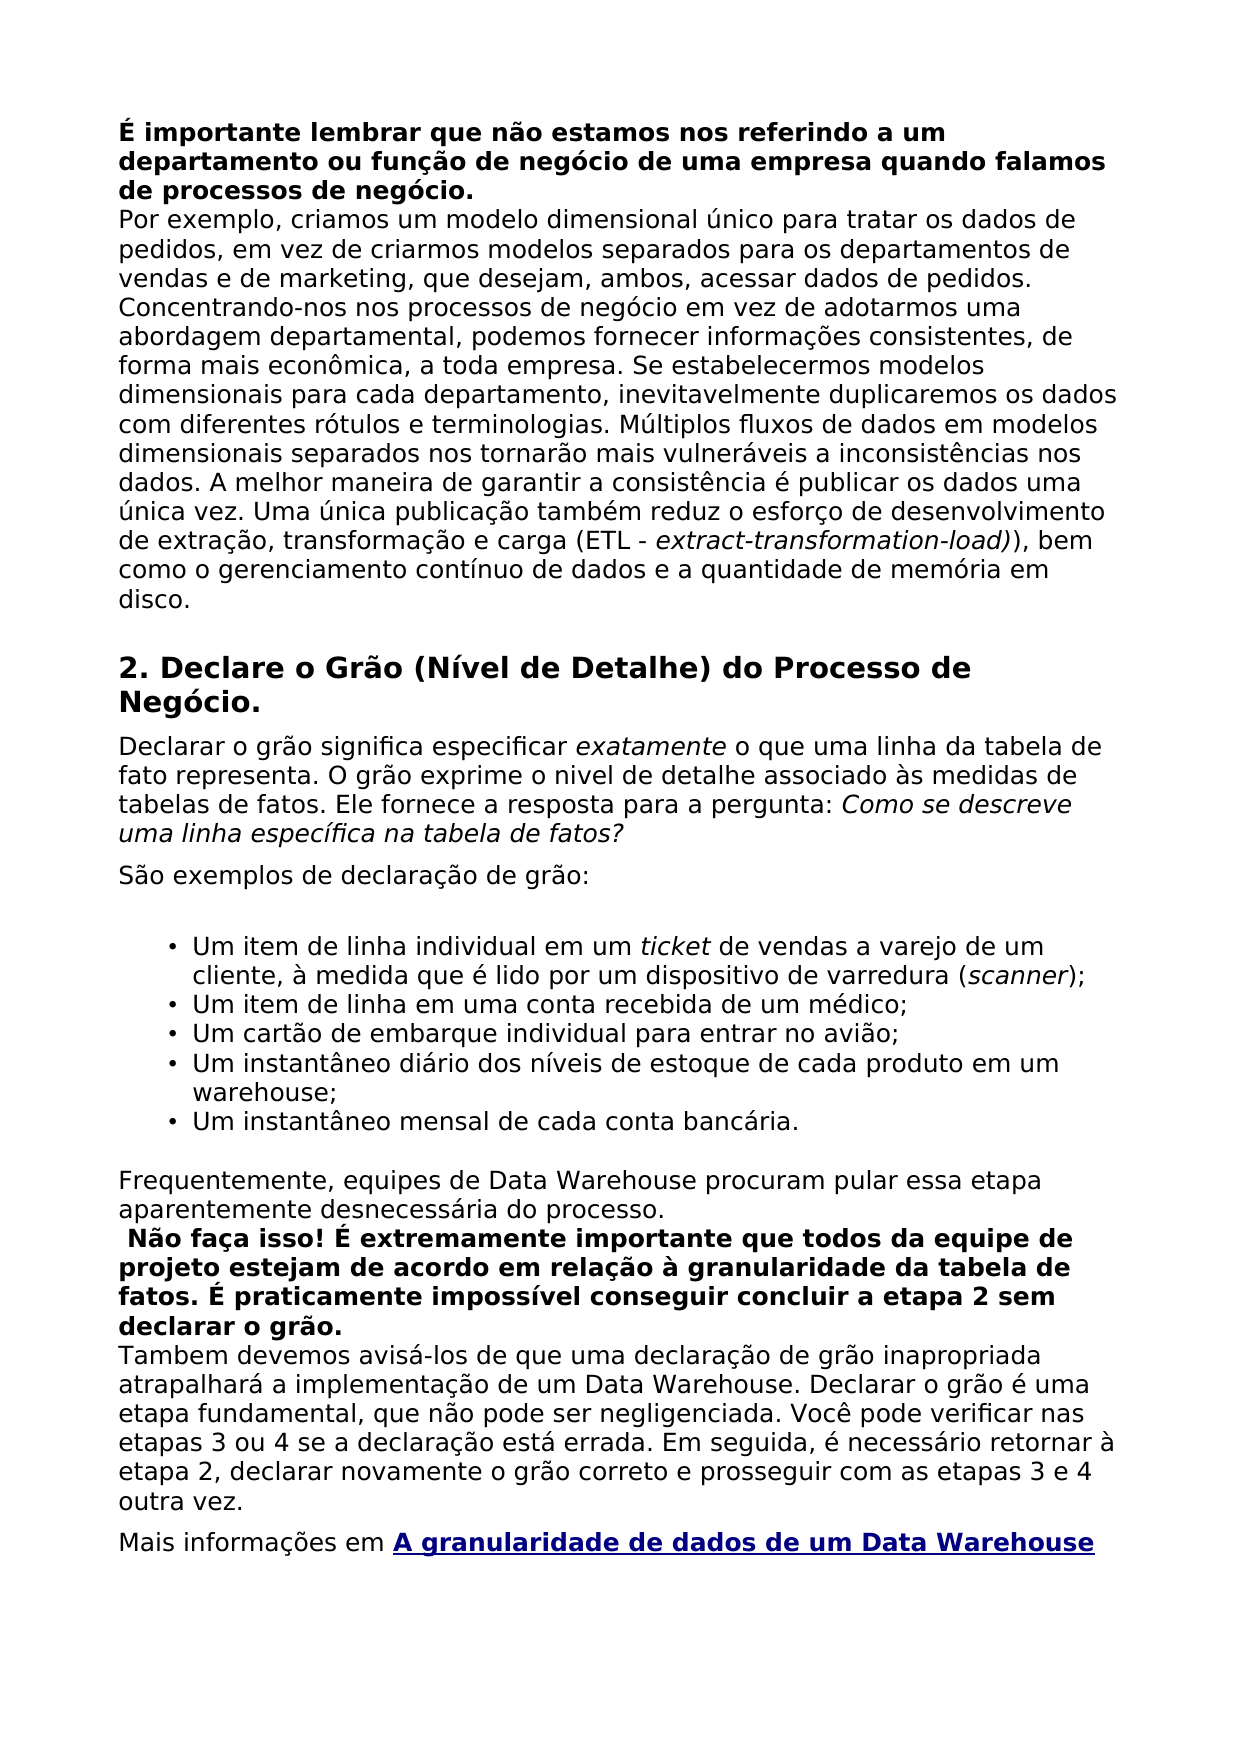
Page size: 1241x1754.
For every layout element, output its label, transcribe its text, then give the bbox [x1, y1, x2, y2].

text Mais informações em A granularidade de dados de um Data Warehouse [118, 1528, 1122, 1557]
list Um cartão de embarque individual para entrar no avião; [177, 1020, 1122, 1049]
text São exemplos de declaração de grão: [118, 861, 1122, 890]
text É importante lembrar que não estamos nos referindo a um departamento ou função de negócio de uma empresa quando falamos de processos de negócio. Por exemplo, criamos um modelo dimensional único para tratar os dados de pedidos, em vez de criarmos modelos separados para os departamentos de vendas e de marketing, que desejam, ambos, acessar dados de pedidos. Concentrando-nos nos processos de negócio em vez de adotarmos uma abordagem departamental, podemos fornecer informações consistentes, de forma mais econômica, a toda empresa. Se estabelecermos modelos dimensionais para cada departamento, inevitavelmente duplicaremos os dados com diferentes rótulos e terminologias. Múltiplos fluxos de dados em modelos dimensionais separados nos tornarão mais vulneráveis a inconsistências nos dados. A melhor maneira de garantir a consistência é publicar os dados uma única vez. Uma única publicação também reduz o esforço de desenvolvimento de extração, transformação e carga (ETL - extract-transformation-load)), bem como o gerenciamento contínuo de dados e a quantidade de memória em disco. [118, 118, 1122, 614]
text Declarar o grão significa especificar exatamente o que uma linha da tabela de fato representa. O grão exprime o nivel de detalhe associado às medidas de tabelas de fatos. Ele fornece a resposta para a pergunta: Como se descreve uma linha específica na tabela de fatos? [118, 732, 1122, 848]
list Um instantâneo mensal de cada conta bancária. [177, 1107, 1122, 1136]
subtitle 2. Declare o Grão (Nível de Detalhe) do Processo de Negócio. [118, 651, 1122, 719]
list Um item de linha em uma conta recebida de um médico; [177, 991, 1122, 1020]
list Um instantâneo diário dos níveis de estoque de cada produto em um warehouse; [177, 1049, 1122, 1107]
list Um item de linha individual em um ticket de vendas a varejo de um cliente, à medida que é lido por um dispositivo de varredura (scanner); [177, 932, 1122, 991]
text Frequentemente, equipes de Data Warehouse procuram pular essa etapa aparentemente desnecessária do processo. Não faça isso! É extremamente importante que todos da equipe de projeto estejam de acordo em relação à granularidade da tabela de fatos. É praticamente impossível conseguir concluir a etapa 2 sem declarar o grão. Tambem devemos avisá-los de que uma declaração de grão inapropriada atrapalhará a implementação de um Data Warehouse. Declarar o grão é uma etapa fundamental, que não pode ser negligenciada. Você pode verificar nas etapas 3 ou 4 se a declaração está errada. Em seguida, é necessário retornar à etapa 2, declarar novamente o grão correto e prosseguir com as etapas 3 e 4 outra vez. [118, 1166, 1122, 1516]
